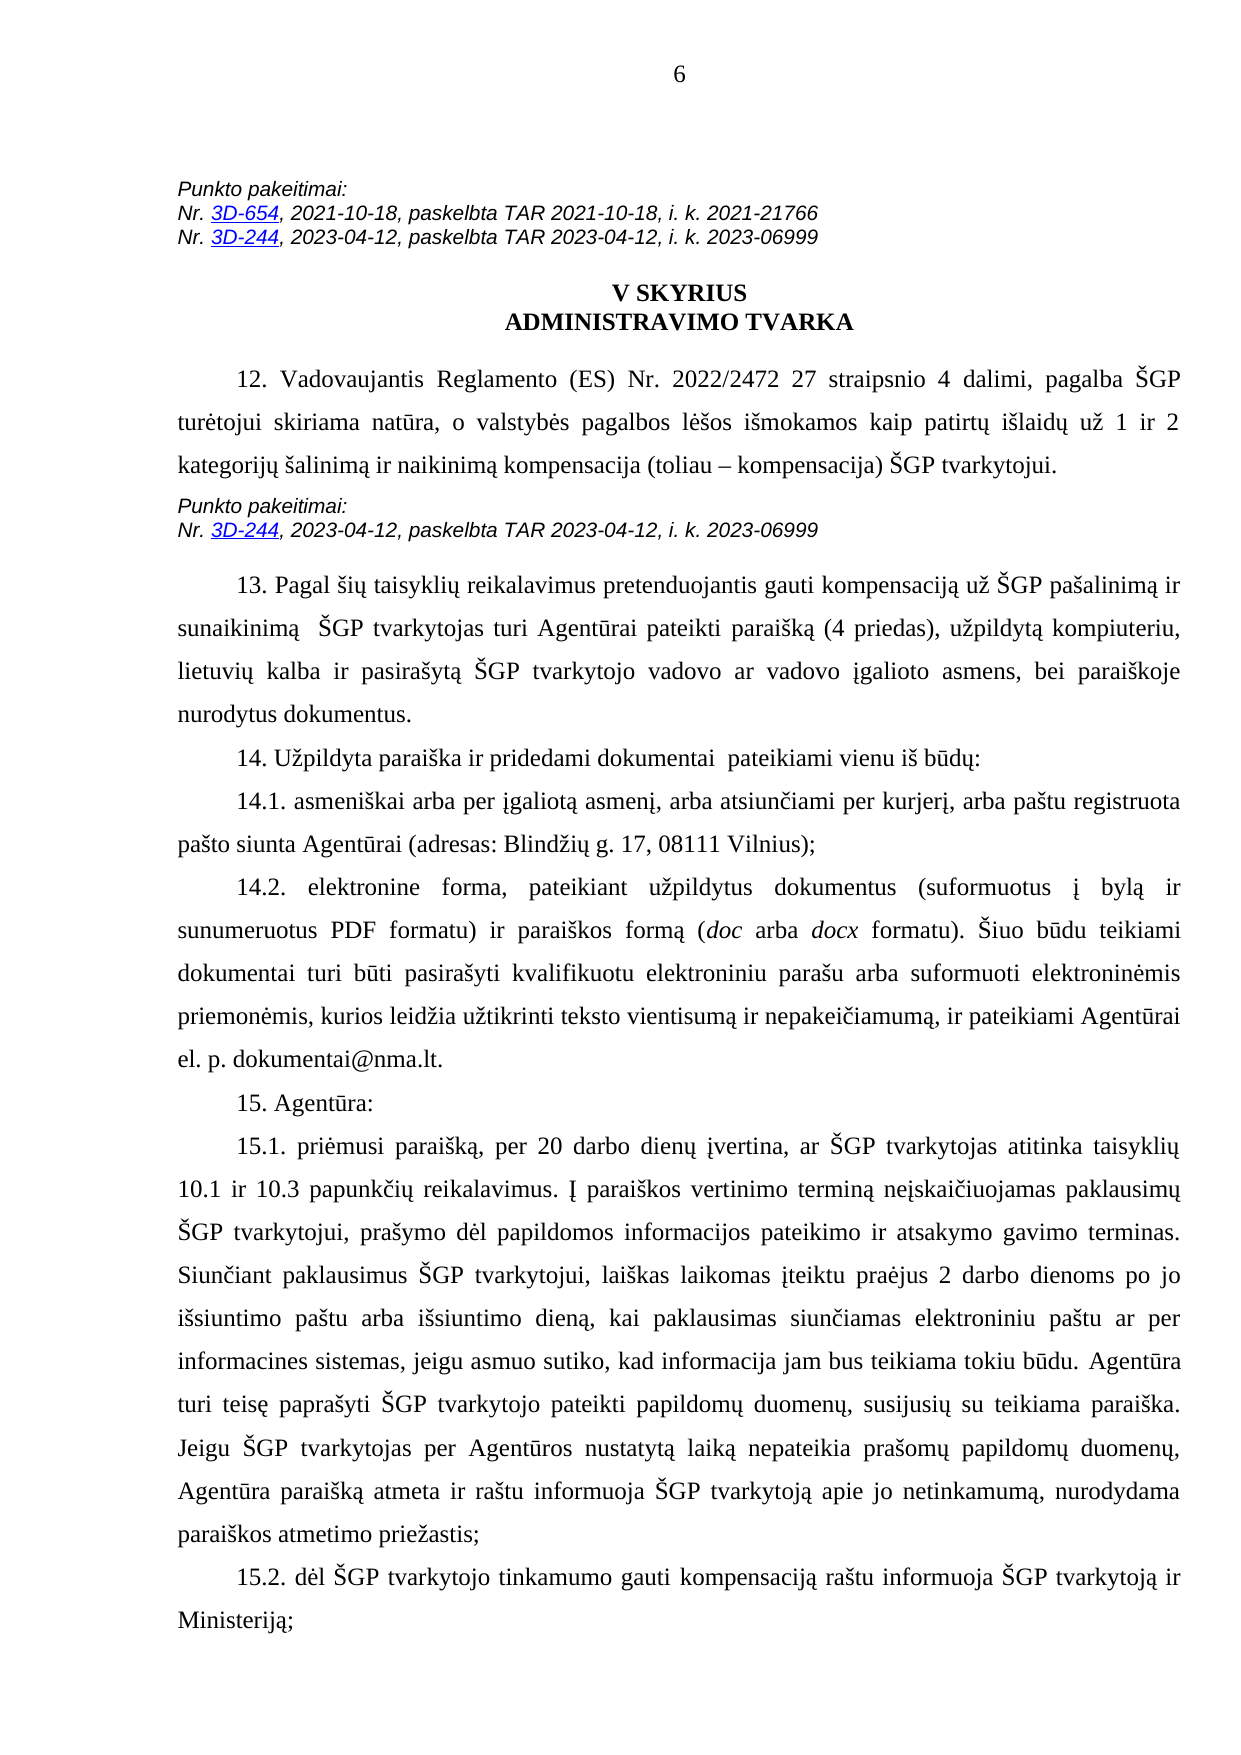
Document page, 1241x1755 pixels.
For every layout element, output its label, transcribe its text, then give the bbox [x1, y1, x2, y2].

text 14. Užpildyta paraiška ir pridedami dokumentai pateikiami vienu iš būdų: [177, 743, 1181, 771]
text 15.1. priėmusi paraišką, per 20 darbo dienų įvertina, ar ŠGP tvarkytojas atitinka taisyklių 10.1 ir 10.3 papunkčių reikalavimus. Į paraiškos vertinimo terminą neįskaičiuojamas paklausimų ŠGP tvarkytojui, prašymo dėl papildomos informacijos pateikimo ir atsakymo gavimo terminas. Siunčiant paklausimus ŠGP tvarkytojui, laiškas laikomas įteiktu praėjus 2 darbo dienoms po jo išsiuntimo paštu arba išsiuntimo dieną, kai paklausimas siunčiamas elektroniniu paštu ar per informacines sistemas, jeigu asmuo sutiko, kad informacija jam bus teikiama tokiu būdu. Agentūra turi teisę paprašyti ŠGP tvarkytojo pateikti papildomų duomenų, susijusių su teikiama paraiška. Jeigu ŠGP tvarkytojas per Agentūros nustatytą laiką nepateikia prašomų papildomų duomenų, Agentūra paraišką atmeta ir raštu informuoja ŠGP tvarkytoją apie jo netinkamumą, nurodydama paraiškos atmetimo priežastis; [177, 1131, 1181, 1548]
text 15.2. dėl ŠGP tvarkytojo tinkamumo gauti kompensaciją raštu informuoja ŠGP tvarkytoją ir Ministeriją; [177, 1562, 1181, 1634]
text ADMINISTRAVIMO TVARKA [177, 307, 1181, 335]
text 15. Agentūra: [177, 1088, 1181, 1116]
text 13. Pagal šių taisyklių reikalavimus pretenduojantis gauti kompensaciją už ŠGP pašalinimą ir sunaikinimą ŠGP tvarkytojas turi Agentūrai pateikti paraišką (4 priedas), užpildytą kompiuteriu, lietuvių kalba ir pasirašytą ŠGP tvarkytojo vadovo ar vadovo įgalioto asmens, bei paraiškoje nurodytus dokumentus. [177, 570, 1181, 728]
text Punkto pakeitimai: [177, 177, 1181, 201]
text V SKYRIUS [177, 278, 1181, 307]
text 14.1. asmeniškai arba per įgaliotą asmenį, arba atsiunčiami per kurjerį, arba paštu registruota pašto siunta Agentūrai (adresas: Blindžių g. 17, 08111 Vilnius); [177, 786, 1181, 858]
text 12. Vadovaujantis Reglamento (ES) Nr. 2022/2472 27 straipsnio 4 dalimi, pagalba ŠGP turėtojui skiriama natūra, o valstybės pagalbos lėšos išmokamos kaip patirtų išlaidų už 1 ir 2 kategorijų šalinimą ir naikinimą kompensacija (toliau – kompensacija) ŠGP tvarkytojui. [177, 364, 1181, 479]
text Punkto pakeitimai: [177, 493, 1181, 517]
text Nr. 3D-244, 2023-04-12, paskelbta TAR 2023-04-12, i. k. 2023-06999 [177, 517, 1181, 541]
text Nr. 3D-244, 2023-04-12, paskelbta TAR 2023-04-12, i. k. 2023-06999 [177, 225, 1181, 249]
text Nr. 3D-654, 2021-10-18, paskelbta TAR 2021-10-18, i. k. 2021-21766 [177, 201, 1181, 225]
text 14.2. elektronine forma, pateikiant užpildytus dokumentus (suformuotus į bylą ir sunumeruotus PDF formatu) ir paraiškos formą (doc arba docx formatu). Šiuo būdu teikiami dokumentai turi būti pasirašyti kvalifikuotu elektroniniu parašu arba suformuoti elektroninėmis priemonėmis, kurios leidžia užtikrinti teksto vientisumą ir nepakeičiamumą, ir pateikiami Agentūrai el. p. dokumentai@nma.lt. [177, 872, 1181, 1073]
